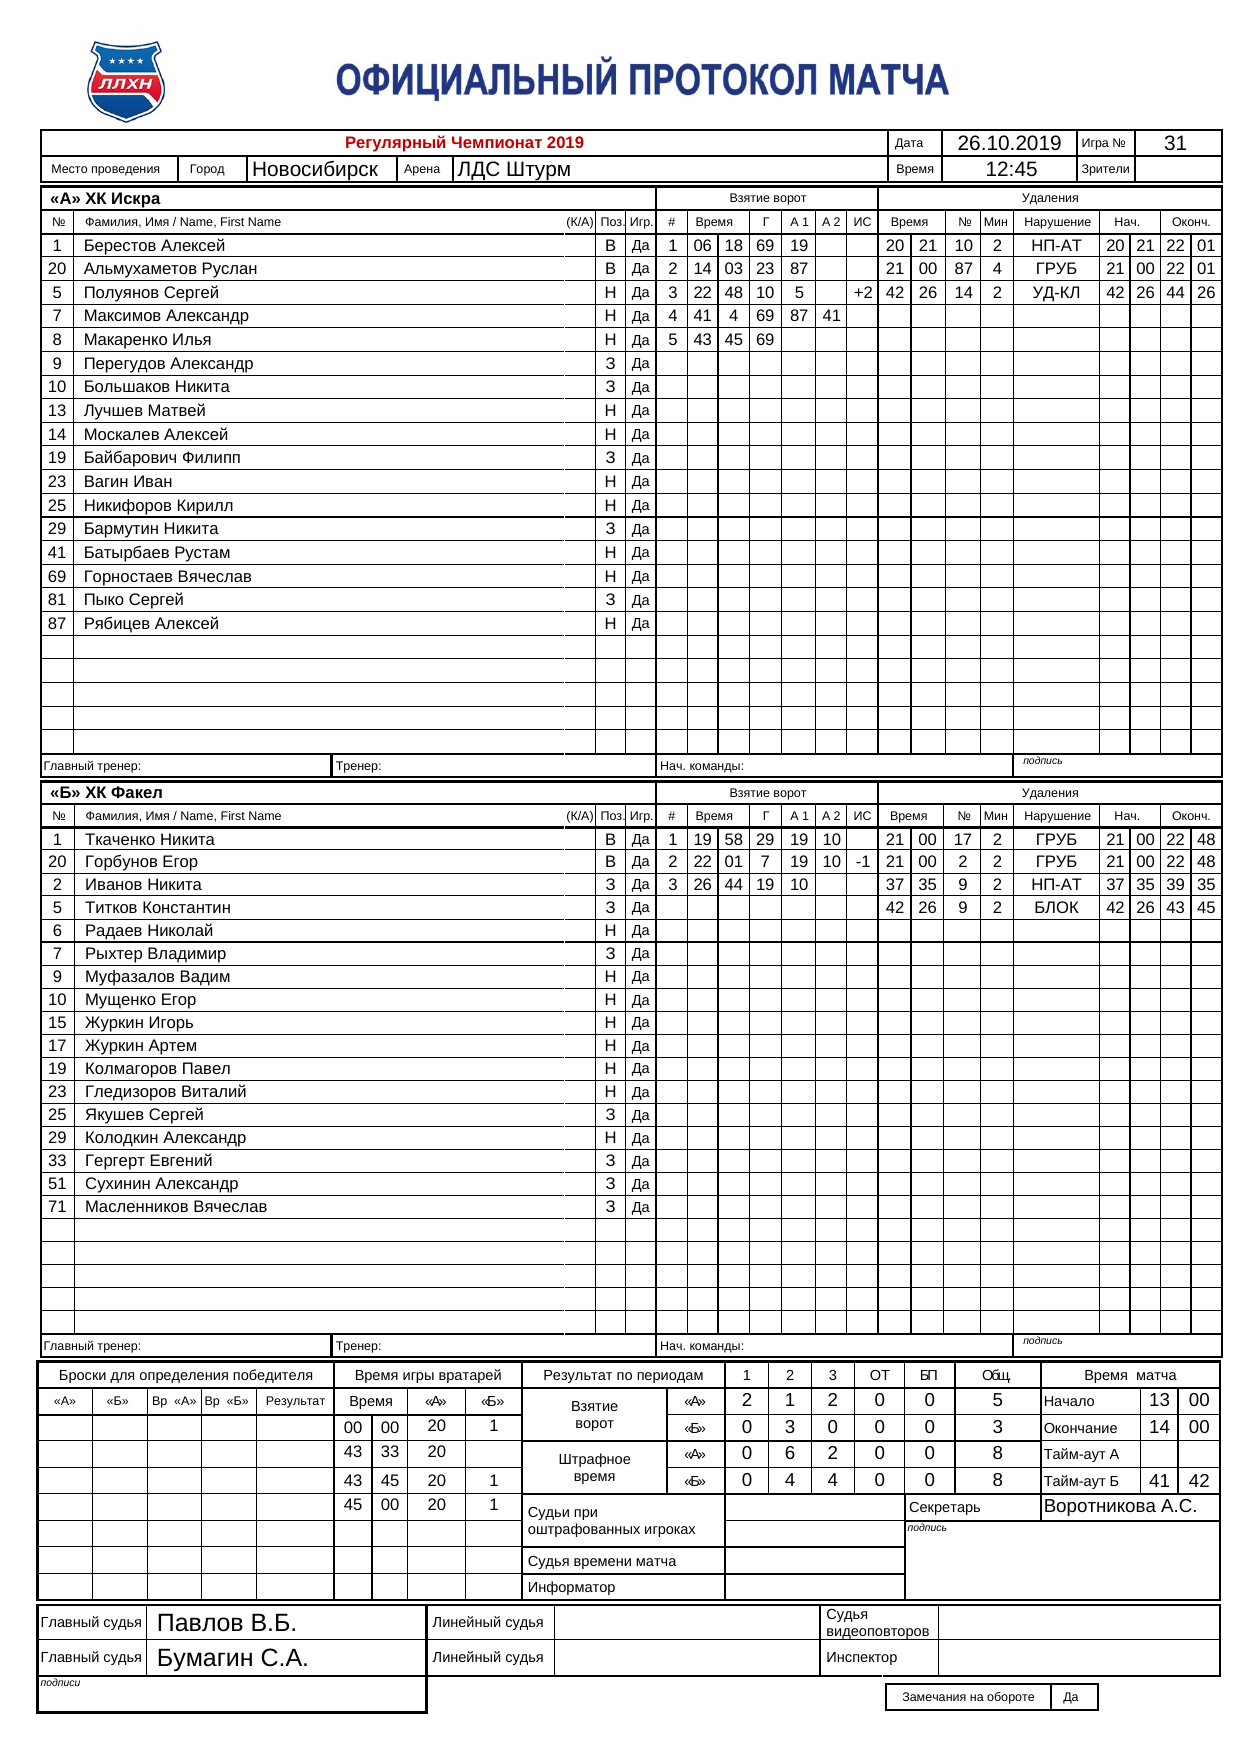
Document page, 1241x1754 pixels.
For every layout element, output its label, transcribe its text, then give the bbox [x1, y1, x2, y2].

table_cell [1131, 1104, 1160, 1126]
table_cell [1161, 683, 1190, 706]
table_cell «А» [408, 1389, 465, 1413]
table_cell Москалев Алексей [74, 423, 564, 445]
table_cell подпись [1014, 755, 1221, 776]
table_cell Оконч. [1161, 805, 1221, 826]
table_cell [939, 1606, 1219, 1639]
table_cell [688, 943, 717, 964]
table_cell [688, 423, 717, 445]
table_cell Да [626, 399, 655, 422]
table_cell [981, 588, 1013, 611]
table_cell Н [596, 920, 625, 941]
table_cell [596, 730, 625, 753]
table_cell 19 [750, 874, 781, 895]
table_header Да [1052, 1685, 1097, 1709]
table_cell Поз. [596, 211, 625, 233]
table_cell [565, 235, 595, 256]
table_cell [1131, 989, 1160, 1011]
table_cell № [946, 211, 980, 233]
table_cell [1192, 1196, 1221, 1218]
table_cell 1 [657, 829, 687, 849]
table_cell [946, 707, 980, 729]
table_cell [944, 1127, 980, 1149]
table_cell Павлов В.Б. [147, 1606, 425, 1639]
table_cell 0 [905, 1442, 954, 1467]
table_cell [782, 707, 815, 729]
table_cell [912, 1058, 943, 1079]
table_cell [879, 659, 910, 682]
table_cell [944, 1196, 980, 1218]
table_cell Иванов Никита [75, 874, 564, 895]
table_cell [1192, 636, 1221, 658]
table_cell [596, 1311, 625, 1333]
table_cell 29 [42, 518, 73, 540]
table_cell [1131, 1196, 1160, 1218]
table_cell [1131, 683, 1160, 706]
table_cell [257, 1574, 333, 1599]
table_cell 7 [750, 850, 781, 872]
table_cell [782, 1012, 815, 1033]
table_cell Тренер: [333, 755, 655, 776]
table_cell [879, 541, 910, 564]
table_cell [782, 470, 815, 493]
table_cell [93, 1547, 147, 1573]
table_cell 43 [688, 328, 717, 351]
table_cell 20 [42, 850, 74, 872]
table_cell [816, 1127, 846, 1149]
table_cell 0 [726, 1415, 768, 1440]
table_cell [847, 1035, 877, 1057]
table_cell [657, 1196, 687, 1218]
table_cell Главный тренер: [42, 755, 330, 776]
table_cell 2 [944, 850, 980, 872]
table_cell Да [626, 896, 655, 918]
table_cell [782, 1196, 815, 1218]
table_cell [257, 1547, 333, 1573]
table_cell [879, 1265, 910, 1287]
table_cell [657, 399, 687, 422]
table_cell [946, 730, 980, 753]
table_cell [879, 1219, 910, 1241]
table_cell [428, 1677, 882, 1711]
table_cell [74, 707, 564, 729]
table_cell [42, 1265, 74, 1287]
table_cell [596, 636, 625, 658]
table_cell 00 [1131, 257, 1160, 280]
table_cell Да [626, 1081, 655, 1103]
table_cell [912, 399, 945, 422]
table_cell 22 [1161, 829, 1190, 849]
table_header 31 [1136, 131, 1221, 155]
table_cell [657, 989, 687, 1011]
table_cell [74, 659, 564, 682]
table_cell [1014, 446, 1099, 469]
table_cell 19 [688, 829, 717, 849]
table_cell [42, 1219, 74, 1241]
table_cell [912, 636, 945, 658]
table_cell [944, 943, 980, 964]
table_cell [879, 1058, 910, 1079]
table_cell [1100, 659, 1129, 682]
table_cell [1192, 1150, 1221, 1172]
table_cell Да [626, 518, 655, 540]
table_cell 23 [42, 1081, 74, 1103]
table_header Замечания на обороте [887, 1685, 1050, 1709]
table_cell [657, 896, 687, 918]
table_cell 6 [769, 1442, 811, 1467]
table_cell 20 [408, 1441, 465, 1467]
table_cell 10 [946, 235, 980, 256]
table_header Взятие ворот [657, 783, 877, 803]
table_cell [93, 1416, 147, 1440]
table_header БП [905, 1363, 954, 1387]
table_cell [1192, 376, 1221, 398]
table_cell З [596, 1104, 625, 1126]
table_cell Муфазалов Вадим [75, 966, 564, 987]
table_cell [782, 518, 815, 540]
table_cell Максимов Александр [74, 305, 564, 327]
table_cell [202, 1521, 256, 1546]
table_cell [565, 683, 595, 706]
table_cell [879, 1012, 910, 1033]
table_cell [981, 1150, 1013, 1172]
table_cell «Б » [466, 1389, 521, 1413]
table_header Время игры вратарей [335, 1363, 521, 1387]
table_cell [719, 446, 749, 469]
table_cell [688, 966, 717, 987]
table_cell [1131, 966, 1160, 987]
table_cell [782, 1311, 815, 1333]
table_cell [335, 1521, 371, 1546]
table_cell [93, 1494, 147, 1520]
table_cell 9 [42, 966, 74, 987]
table_cell [750, 565, 781, 587]
table_cell Мин [981, 211, 1013, 233]
table_cell [1131, 730, 1160, 753]
table_cell [596, 1265, 625, 1287]
table_cell [565, 612, 595, 634]
table_header 3 [812, 1363, 854, 1387]
table_cell [1014, 588, 1099, 611]
table_cell [565, 423, 595, 445]
table_cell [688, 1311, 717, 1333]
table_cell [257, 1441, 333, 1467]
table_cell [782, 1058, 815, 1079]
table_cell [847, 1150, 877, 1172]
table_cell [657, 1265, 687, 1287]
table_cell Да [626, 1035, 655, 1057]
table_cell Да [626, 541, 655, 564]
table_cell Фамилия, Имя / Name, First Name [75, 805, 565, 826]
table_cell [657, 1035, 687, 1057]
table_cell [1136, 157, 1221, 181]
table_cell [847, 683, 877, 706]
table_cell [1014, 612, 1099, 634]
table_cell [912, 1311, 943, 1333]
table_cell [981, 1127, 1013, 1149]
table_cell [42, 1242, 74, 1264]
table_cell 81 [42, 588, 73, 611]
table_cell [719, 989, 749, 1011]
table_header 2 [769, 1363, 811, 1387]
table_cell Инспектор [821, 1640, 938, 1675]
table_cell [1131, 470, 1160, 493]
table_cell [1161, 1150, 1190, 1172]
table_cell [565, 1265, 595, 1287]
table_cell [782, 612, 815, 634]
table_cell [1161, 920, 1190, 941]
table_cell [1161, 707, 1190, 729]
table_cell [782, 328, 815, 351]
table_cell [912, 1173, 943, 1195]
table_cell 1 [466, 1468, 521, 1493]
table_cell [1014, 1196, 1099, 1218]
table_cell Г [750, 211, 781, 233]
table_cell 12:45 [943, 157, 1076, 181]
table_cell 35 [1131, 874, 1160, 895]
table_cell [688, 1242, 717, 1264]
table_cell 1 [769, 1389, 811, 1413]
table_cell [750, 1311, 781, 1333]
table_cell Взятие ворот [523, 1389, 666, 1440]
table_cell [1100, 565, 1129, 587]
table_cell [879, 399, 910, 422]
table_cell 71 [42, 1196, 74, 1218]
table_cell [688, 730, 717, 753]
table_cell [596, 659, 625, 682]
table_cell [816, 446, 846, 469]
table_cell [1014, 376, 1099, 398]
table_cell [912, 989, 943, 1011]
table_cell [688, 612, 717, 634]
table_cell 2 [981, 235, 1013, 256]
table_cell [688, 1058, 717, 1079]
table_cell 42 [879, 896, 910, 918]
table_cell 22 [1161, 235, 1190, 256]
table_cell Да [626, 328, 655, 351]
table_cell [565, 541, 595, 564]
table_cell [657, 494, 687, 516]
table_cell В [596, 235, 625, 256]
table_cell [657, 1081, 687, 1103]
table_cell [688, 541, 717, 564]
table_cell [688, 1288, 717, 1310]
table_cell Н [596, 1035, 625, 1057]
table_cell ИС [847, 805, 877, 826]
table_cell [1014, 943, 1099, 964]
table_cell [1100, 1288, 1129, 1310]
table_cell [719, 683, 749, 706]
table_cell [847, 588, 877, 611]
table_cell 0 [855, 1415, 904, 1440]
table_cell Нач. команды: [657, 755, 1012, 776]
table_cell [847, 1012, 877, 1033]
table_cell [816, 235, 846, 256]
table_cell 26 [912, 896, 943, 918]
table_cell [1192, 588, 1221, 611]
table_cell Да [626, 281, 655, 303]
table_cell [1161, 989, 1190, 1011]
table_cell [202, 1494, 256, 1520]
table_cell [1014, 659, 1099, 682]
table_cell Альмухаметов Руслан [74, 257, 564, 280]
table_cell [688, 636, 717, 658]
table_cell [816, 730, 846, 753]
table_cell З [596, 943, 625, 964]
table_cell [912, 376, 945, 398]
table_cell Н [596, 399, 625, 422]
table_cell [657, 636, 687, 658]
table_cell [944, 920, 980, 941]
table_cell Н [596, 328, 625, 351]
table_cell [148, 1574, 201, 1599]
table_cell [912, 352, 945, 374]
table_cell 42 [1100, 281, 1129, 303]
table_cell [847, 328, 877, 351]
table_cell [847, 1104, 877, 1126]
table_cell 22 [688, 281, 717, 303]
table_cell [719, 1104, 749, 1126]
table_cell [912, 920, 943, 941]
table_cell Да [626, 305, 655, 327]
table_cell 2 [726, 1389, 768, 1413]
table_cell [750, 636, 781, 658]
table_cell 7 [42, 943, 74, 964]
table_cell [1192, 966, 1221, 987]
table_cell 26 [688, 874, 717, 895]
table_cell [1131, 328, 1160, 351]
table_cell 44 [1161, 281, 1190, 303]
table_cell [782, 943, 815, 964]
table_cell [816, 1219, 846, 1241]
table_cell 5 [956, 1389, 1040, 1413]
table_cell Да [626, 829, 655, 849]
table_cell 0 [905, 1389, 954, 1413]
table_cell [202, 1574, 256, 1599]
table_cell [847, 494, 877, 516]
table_cell [750, 1127, 781, 1149]
table_cell [750, 399, 781, 422]
table_cell [1192, 494, 1221, 516]
table_cell Да [626, 989, 655, 1011]
table_cell [782, 423, 815, 445]
table_cell [93, 1574, 147, 1599]
table_cell Масленников Вячеслав [75, 1196, 564, 1218]
table_cell Да [626, 235, 655, 256]
table_cell Да [626, 470, 655, 493]
table_cell Н [596, 612, 625, 634]
table_cell [565, 1196, 595, 1218]
table_cell [373, 1547, 407, 1573]
table_cell «Б» [668, 1415, 724, 1440]
table_cell [1131, 1219, 1160, 1241]
table_cell [565, 470, 595, 493]
table_cell [657, 1012, 687, 1033]
table_cell Гледизоров Виталий [75, 1081, 564, 1103]
table_cell 00 [912, 257, 945, 280]
table_cell [565, 966, 595, 987]
table_cell [782, 352, 815, 374]
table_cell Да [626, 565, 655, 587]
table_cell [1161, 659, 1190, 682]
table_cell [816, 1265, 846, 1287]
table_cell [1014, 1265, 1099, 1287]
table_cell [847, 470, 877, 493]
table_cell [981, 730, 1013, 753]
table_cell [565, 874, 595, 895]
table_cell [39, 1547, 92, 1573]
table_cell [912, 707, 945, 729]
table_cell 21 [912, 235, 945, 256]
table_header Взятие ворот [657, 188, 877, 209]
table_cell Да [626, 850, 655, 872]
table_cell Да [626, 446, 655, 469]
table_header 26.10.2019 [943, 131, 1076, 155]
table_cell [626, 1288, 655, 1310]
table_cell # [657, 211, 687, 233]
table_cell [657, 1127, 687, 1149]
table_cell 00 [335, 1416, 371, 1440]
table_cell [1100, 1127, 1129, 1149]
table_cell Н [596, 966, 625, 987]
table_cell Вр «А» [148, 1389, 201, 1413]
table_header Дата [889, 131, 941, 155]
table_cell [39, 1441, 92, 1467]
table_cell [782, 659, 815, 682]
table_cell [1100, 920, 1129, 941]
table_cell 69 [42, 565, 73, 587]
table_cell [719, 376, 749, 398]
table_cell [1014, 1104, 1099, 1126]
table_cell [1161, 730, 1190, 753]
table_cell [202, 1441, 256, 1467]
table_cell [750, 352, 781, 374]
table_cell [879, 518, 910, 540]
table_cell [1192, 707, 1221, 729]
table_cell 19 [782, 235, 815, 256]
table_cell Байбарович Филипп [74, 446, 564, 469]
table_cell [1014, 423, 1099, 445]
table_cell [719, 1035, 749, 1057]
table_cell [946, 659, 980, 682]
table_cell 23 [750, 257, 781, 280]
table_cell [912, 612, 945, 634]
table_cell [626, 730, 655, 753]
table_cell Большаков Никита [74, 376, 564, 398]
table_cell [1014, 1173, 1099, 1195]
table_cell [944, 966, 980, 987]
table_cell [726, 1548, 904, 1573]
table_cell [688, 989, 717, 1011]
table_cell [1014, 494, 1099, 516]
table_cell Горбунов Егор [75, 850, 564, 872]
table_cell Штрафное время [523, 1442, 666, 1493]
table_cell [816, 1150, 846, 1172]
table_cell [688, 470, 717, 493]
table_cell Нач. [1100, 805, 1160, 826]
table_cell [782, 541, 815, 564]
table_cell 14 [1141, 1415, 1177, 1440]
table_cell [981, 446, 1013, 469]
table_cell [565, 943, 595, 964]
table_cell [373, 1521, 407, 1546]
table_cell [782, 989, 815, 1011]
table_cell З [596, 376, 625, 398]
table_cell 37 [879, 874, 910, 895]
table_cell [981, 966, 1013, 987]
table_cell 3 [769, 1415, 811, 1440]
table_cell [782, 1104, 815, 1126]
table_cell [816, 1035, 846, 1057]
table_cell 5 [42, 281, 73, 303]
table_cell [1161, 328, 1190, 351]
table_cell Главный судья [39, 1640, 146, 1675]
table_cell [626, 1219, 655, 1241]
table_cell [657, 565, 687, 587]
table_cell [1161, 1012, 1190, 1033]
table_cell [1131, 305, 1160, 327]
table_cell [816, 1104, 846, 1126]
table_cell [1161, 446, 1190, 469]
table_cell [1131, 1242, 1160, 1264]
table_cell [565, 1150, 595, 1172]
table_cell [596, 707, 625, 729]
table_cell 10 [816, 829, 846, 849]
table_cell [1192, 328, 1221, 351]
table_cell [912, 1081, 943, 1103]
table_cell [657, 376, 687, 398]
table_cell 4 [657, 305, 687, 327]
table_cell 4 [981, 257, 1013, 280]
table_cell Н [596, 1058, 625, 1079]
table_cell 69 [750, 235, 781, 256]
table_cell [657, 1219, 687, 1241]
table_cell [879, 1104, 910, 1126]
table_cell № [42, 211, 73, 233]
table_cell [148, 1468, 201, 1493]
table_cell [657, 1173, 687, 1195]
table_cell подпись [906, 1522, 1219, 1599]
table_cell ГРУБ [1014, 850, 1099, 872]
table_cell 43 [1161, 896, 1190, 918]
table_cell Да [626, 1012, 655, 1033]
table_cell [626, 636, 655, 658]
table_cell [1192, 565, 1221, 587]
table_cell 10 [42, 989, 74, 1011]
table_cell [1014, 989, 1099, 1011]
table_cell [912, 1196, 943, 1218]
table_cell 2 [981, 850, 1013, 872]
table_cell [1192, 1288, 1221, 1310]
table_cell Арена [398, 157, 452, 181]
table_cell [1192, 659, 1221, 682]
table_cell [1161, 1196, 1190, 1218]
table_cell [1100, 1265, 1129, 1287]
table_cell [75, 1219, 564, 1241]
table_cell [555, 1606, 819, 1639]
table_cell [750, 494, 781, 516]
table_cell [1161, 352, 1190, 374]
table_cell Н [596, 1127, 625, 1149]
table_cell НП-АТ [1014, 874, 1099, 895]
table_cell Нарушение [1014, 805, 1099, 826]
table_cell Тайм-аут Б [1042, 1468, 1140, 1493]
table_cell [1192, 1173, 1221, 1195]
table_cell [847, 1196, 877, 1218]
table_cell А 2 [816, 211, 846, 233]
table_cell 2 [812, 1389, 854, 1413]
table_cell [944, 1150, 980, 1172]
table_cell ГРУБ [1014, 829, 1099, 849]
table_cell 20 [1100, 235, 1129, 256]
table_cell [1192, 1219, 1221, 1241]
table_cell [39, 1468, 92, 1493]
table_cell Да [626, 494, 655, 516]
table_cell [555, 1640, 819, 1675]
table_header «А» ХК Искра [42, 188, 655, 209]
table_cell [657, 943, 687, 964]
table_cell [816, 1242, 846, 1264]
table_cell [750, 588, 781, 611]
table_cell Да [626, 1104, 655, 1126]
table_cell [782, 1035, 815, 1057]
table_cell 00 [1179, 1415, 1219, 1440]
table_cell 22 [1161, 850, 1190, 872]
table_cell [750, 612, 781, 634]
table_cell [565, 328, 595, 351]
table_cell [944, 1081, 980, 1103]
table_cell [688, 494, 717, 516]
table_cell [1100, 1104, 1129, 1126]
table_cell Воротникова А.С. [1042, 1495, 1219, 1520]
table_cell [946, 423, 980, 445]
table_cell [981, 565, 1013, 587]
table_cell [1161, 565, 1190, 587]
table_cell Поз. [596, 805, 625, 826]
table_cell [657, 423, 687, 445]
table_cell [1131, 636, 1160, 658]
table_cell Линейный судья [428, 1640, 554, 1675]
table_cell 69 [750, 305, 781, 327]
table_cell [626, 1311, 655, 1333]
table_cell [847, 1058, 877, 1079]
table_cell [750, 1288, 781, 1310]
table_cell [565, 376, 595, 398]
table_cell [657, 1104, 687, 1126]
table_cell [408, 1574, 465, 1599]
table_cell 13 [42, 399, 73, 422]
table_cell [879, 588, 910, 611]
table_cell А 1 [782, 805, 815, 826]
table_cell 42 [879, 281, 910, 303]
table_cell [946, 683, 980, 706]
table_cell [782, 494, 815, 516]
table_cell [1014, 518, 1099, 540]
table_cell [981, 659, 1013, 682]
table_cell [1192, 352, 1221, 374]
table_cell 0 [905, 1468, 954, 1493]
table_cell 01 [1192, 235, 1221, 256]
table_cell [912, 1150, 943, 1172]
table_cell [847, 1311, 877, 1333]
table_cell [688, 707, 717, 729]
table_cell [946, 518, 980, 540]
table_cell [1131, 1058, 1160, 1079]
table_cell [816, 352, 846, 374]
table_cell Нач. команды: [657, 1335, 1012, 1356]
table_cell Да [626, 376, 655, 398]
table_cell [981, 989, 1013, 1011]
table_cell [879, 989, 910, 1011]
table_cell «Б» [93, 1389, 147, 1413]
table_cell 1 [42, 829, 74, 849]
table_cell [565, 659, 595, 682]
table_cell 0 [855, 1389, 904, 1413]
table_cell [944, 989, 980, 1011]
table_cell [1141, 1441, 1177, 1467]
table_cell [816, 1196, 846, 1218]
table_cell [847, 943, 877, 964]
table_cell [750, 470, 781, 493]
table_header «Б» ХК Факел [42, 783, 655, 803]
table_cell [1014, 636, 1099, 658]
table_cell [847, 966, 877, 987]
table_cell [750, 896, 781, 918]
table_cell [847, 989, 877, 1011]
table_cell [39, 1521, 92, 1546]
table_cell З [596, 1196, 625, 1218]
table_cell 2 [657, 257, 687, 280]
table_cell [1192, 423, 1221, 445]
table_cell 20 [42, 257, 73, 280]
table_cell 37 [1100, 874, 1129, 895]
table_cell 33 [42, 1150, 74, 1172]
table_cell [981, 518, 1013, 540]
table_cell [688, 920, 717, 941]
table_cell 14 [42, 423, 73, 445]
table_cell [1161, 1242, 1190, 1264]
table_cell подпись [1014, 1335, 1221, 1356]
table_cell 20 [408, 1494, 465, 1520]
table_cell З [596, 518, 625, 540]
table_cell «А» [39, 1389, 92, 1413]
table_cell [626, 683, 655, 706]
table_cell [944, 1219, 980, 1241]
table_cell 51 [42, 1173, 74, 1195]
table_cell [879, 328, 910, 351]
table_cell [1161, 399, 1190, 422]
table_cell [981, 1012, 1013, 1033]
table_cell [565, 1173, 595, 1195]
table_cell [719, 1150, 749, 1172]
table_cell 2 [657, 850, 687, 872]
table_cell 8 [956, 1442, 1040, 1467]
table_cell [1161, 1311, 1190, 1333]
table_cell 33 [373, 1441, 407, 1467]
table_cell [1131, 1288, 1160, 1310]
table_cell [981, 943, 1013, 964]
table_cell [408, 1521, 465, 1546]
table_cell [816, 565, 846, 587]
table_cell Да [626, 588, 655, 611]
table_cell [1100, 636, 1129, 658]
table_cell 6 [42, 920, 74, 941]
table_cell [944, 1265, 980, 1287]
table_cell [1100, 683, 1129, 706]
table_cell [912, 966, 943, 987]
table_cell [1014, 1012, 1099, 1033]
table_cell [1100, 518, 1129, 540]
table_cell [816, 588, 846, 611]
table_cell [1161, 494, 1190, 516]
table_header ОТ [855, 1363, 904, 1387]
table_cell [688, 896, 717, 918]
table_cell [719, 659, 749, 682]
table_cell [782, 1127, 815, 1149]
table_cell [816, 281, 846, 303]
table_cell Никифоров Кирилл [74, 494, 564, 516]
table_cell [879, 943, 910, 964]
table_cell 14 [688, 257, 717, 280]
table_cell Результат [257, 1389, 333, 1413]
table_cell [565, 707, 595, 729]
table_cell [981, 1196, 1013, 1218]
table_cell [657, 707, 687, 729]
table_cell 35 [1192, 874, 1221, 895]
table_cell Судьи при оштрафованных игроках [523, 1495, 724, 1546]
table_cell Рыхтер Владимир [75, 943, 564, 964]
table_cell Н [596, 470, 625, 493]
table_cell [946, 612, 980, 634]
table_cell [565, 1035, 595, 1057]
table_cell 19 [42, 1058, 74, 1079]
table_cell [879, 1242, 910, 1264]
table_cell [39, 1416, 92, 1440]
table_cell 42 [1179, 1468, 1219, 1493]
table_cell [750, 376, 781, 398]
table_cell [565, 1012, 595, 1033]
table_cell [1100, 541, 1129, 564]
table_cell 00 [373, 1416, 407, 1440]
table_cell 4 [719, 305, 749, 327]
table_cell Лучшев Матвей [74, 399, 564, 422]
table_cell [1161, 1127, 1190, 1149]
table_cell [750, 966, 781, 987]
table_cell [1100, 707, 1129, 729]
table_cell 4 [769, 1468, 811, 1493]
table_cell [750, 943, 781, 964]
table_cell [912, 541, 945, 564]
table_cell [565, 1311, 595, 1333]
table_cell [565, 305, 595, 327]
table_cell 1 [466, 1416, 521, 1440]
table_cell [335, 1547, 371, 1573]
table_cell [1014, 1288, 1099, 1310]
table_cell [847, 874, 877, 895]
table_cell [688, 1265, 717, 1287]
table_cell [750, 1196, 781, 1218]
table_cell Да [626, 257, 655, 280]
table_cell 01 [719, 850, 749, 872]
table_cell [1161, 966, 1190, 987]
table_cell [42, 730, 73, 753]
table_cell [1014, 707, 1099, 729]
table_cell [93, 1441, 147, 1467]
table_cell [688, 1104, 717, 1126]
table_cell [981, 636, 1013, 658]
table_cell [719, 541, 749, 564]
table_cell Игр. [626, 805, 655, 826]
table_cell [688, 399, 717, 422]
table_cell 29 [42, 1127, 74, 1149]
table_cell [688, 1196, 717, 1218]
table_cell [1161, 470, 1190, 493]
table_cell [1014, 1058, 1099, 1079]
table_header Удаления [879, 783, 1221, 803]
table_cell [657, 470, 687, 493]
table_cell [847, 376, 877, 398]
table_cell [657, 1150, 687, 1172]
table_cell «Б» [668, 1468, 724, 1493]
table_cell 10 [750, 281, 781, 303]
table_cell [981, 1081, 1013, 1103]
table_cell Журкин Игорь [75, 1012, 564, 1033]
table_cell 26 [1192, 281, 1221, 303]
table_cell [944, 1173, 980, 1195]
table_cell [657, 1058, 687, 1079]
table_cell 69 [750, 328, 781, 351]
table_cell [1161, 636, 1190, 658]
table_cell [912, 423, 945, 445]
table_cell [93, 1468, 147, 1493]
table_cell [1100, 1196, 1129, 1218]
table_cell [847, 257, 877, 280]
table_cell [657, 966, 687, 987]
table_cell [981, 1242, 1013, 1264]
table_cell [1100, 446, 1129, 469]
table_cell Да [626, 1150, 655, 1172]
table_cell 18 [719, 235, 749, 256]
table_cell [944, 1035, 980, 1057]
table_cell [719, 1219, 749, 1241]
table_cell [879, 1288, 910, 1310]
table_cell [879, 446, 910, 469]
table_cell [688, 376, 717, 398]
table_cell [719, 1012, 749, 1033]
table_cell [42, 659, 73, 682]
table_cell [565, 446, 595, 469]
table_cell [1100, 1058, 1129, 1079]
table_cell [74, 683, 564, 706]
table_cell [782, 920, 815, 941]
table_cell [816, 423, 846, 445]
table_cell [1161, 376, 1190, 398]
table_cell 21 [1100, 257, 1129, 280]
table_cell [1014, 1219, 1099, 1241]
table_cell [1161, 1219, 1190, 1241]
table_cell В [596, 829, 625, 849]
table_cell З [596, 352, 625, 374]
table_header Удаления [879, 188, 1221, 209]
table_cell [719, 423, 749, 445]
table_cell [1161, 588, 1190, 611]
table_cell [912, 328, 945, 351]
table_cell [816, 989, 846, 1011]
table_cell 00 [1179, 1389, 1219, 1413]
table_cell [912, 730, 945, 753]
table_cell Место проведения [42, 157, 177, 181]
table_cell 29 [750, 829, 781, 849]
table_cell [847, 565, 877, 587]
table_cell [74, 636, 564, 658]
table_cell [1014, 328, 1099, 351]
table_cell 22 [1161, 257, 1190, 280]
table_cell [1014, 541, 1099, 564]
table_cell 21 [879, 850, 910, 872]
table_cell [565, 1058, 595, 1079]
table_cell Да [626, 1127, 655, 1149]
table_cell [657, 352, 687, 374]
table_cell [1131, 1127, 1160, 1149]
table_cell [816, 683, 846, 706]
table_cell [719, 1196, 749, 1218]
table_cell 26 [912, 281, 945, 303]
table_cell [1161, 1058, 1190, 1079]
table_cell Нач. [1100, 211, 1160, 233]
table_cell [1014, 1035, 1099, 1057]
table_cell 87 [782, 257, 815, 280]
table_cell [847, 541, 877, 564]
table_cell 43 [335, 1441, 371, 1467]
table_cell [657, 659, 687, 682]
table_cell [1014, 966, 1099, 987]
table_cell 9 [944, 874, 980, 895]
table_cell 2 [981, 281, 1013, 303]
table_cell [626, 1265, 655, 1287]
table_cell [565, 281, 595, 303]
table_cell [816, 1288, 846, 1310]
table_cell 42 [1100, 896, 1129, 918]
table_cell [879, 1035, 910, 1057]
table_cell [847, 1242, 877, 1264]
table_cell [1161, 1288, 1190, 1310]
table_cell Бумагин С.А. [147, 1640, 425, 1675]
table_cell ИС [847, 211, 877, 233]
table_cell [1014, 1127, 1099, 1149]
table_cell Да [626, 1173, 655, 1195]
table_cell [816, 707, 846, 729]
table_cell 87 [946, 257, 980, 280]
table_cell [565, 829, 595, 849]
table_cell [688, 1035, 717, 1057]
table_cell [565, 399, 595, 422]
table_cell [946, 636, 980, 658]
table_cell [408, 1547, 465, 1573]
table_header Броски для определения победителя [39, 1363, 333, 1387]
table_cell [1131, 588, 1160, 611]
table_cell [657, 518, 687, 540]
table_cell [847, 1127, 877, 1149]
table_cell [726, 1495, 904, 1520]
table_cell [1100, 328, 1129, 351]
table_cell [1100, 943, 1129, 964]
table_cell [719, 1288, 749, 1310]
table_cell [1131, 423, 1160, 445]
table_cell [719, 399, 749, 422]
table_cell [1014, 305, 1099, 327]
table_cell [1192, 518, 1221, 540]
table_cell [1131, 376, 1160, 398]
table_cell [981, 399, 1013, 422]
table_cell [202, 1468, 256, 1493]
table_cell [1192, 1012, 1221, 1033]
table_cell 10 [42, 376, 73, 398]
table_cell [816, 966, 846, 987]
table_cell [719, 588, 749, 611]
table_cell З [596, 1150, 625, 1172]
table_cell [1131, 352, 1160, 374]
table_cell [816, 1311, 846, 1333]
table_cell [782, 1242, 815, 1264]
table_cell [1131, 1173, 1160, 1195]
table_cell [946, 494, 980, 516]
table_cell [782, 1150, 815, 1172]
table_cell Время [688, 805, 749, 826]
table_cell Н [596, 565, 625, 587]
table_cell Н [596, 541, 625, 564]
table_cell [847, 305, 877, 327]
table_cell [719, 470, 749, 493]
table_cell 48 [1192, 850, 1221, 872]
table_cell [879, 1150, 910, 1172]
table_cell Город [179, 157, 246, 181]
table_cell [816, 920, 846, 941]
table_header Общ. [956, 1363, 1040, 1387]
table_cell Секретарь [906, 1495, 1040, 1520]
table_cell [719, 1242, 749, 1264]
table_cell [1100, 1081, 1129, 1103]
table_cell [847, 829, 877, 849]
table_cell 0 [905, 1415, 954, 1440]
table_cell 0 [726, 1468, 768, 1493]
table_cell [1161, 612, 1190, 634]
table_cell [1100, 1150, 1129, 1172]
table_cell 0 [726, 1442, 768, 1467]
table_cell [1014, 565, 1099, 587]
table_cell [816, 896, 846, 918]
table_cell «А» [668, 1442, 724, 1467]
table_cell [719, 1081, 749, 1103]
table_cell [944, 1242, 980, 1264]
table_cell Якушев Сергей [75, 1104, 564, 1126]
table_cell [657, 1288, 687, 1310]
table_cell [847, 730, 877, 753]
table_cell [944, 1104, 980, 1126]
table_cell [1131, 943, 1160, 964]
table_cell [1192, 1242, 1221, 1264]
table_cell [981, 376, 1013, 398]
table_cell 10 [816, 850, 846, 872]
table_cell [719, 896, 749, 918]
table_cell [719, 1173, 749, 1195]
table_cell З [596, 588, 625, 611]
table_cell [1100, 376, 1129, 398]
table_cell [816, 874, 846, 895]
table_cell [750, 1242, 781, 1264]
table_cell [1014, 1081, 1099, 1103]
table_cell Время [889, 157, 941, 181]
table_cell [847, 896, 877, 918]
table_cell [750, 730, 781, 753]
table_cell [39, 1494, 92, 1520]
table_cell 2 [981, 896, 1013, 918]
table_cell [1014, 352, 1099, 374]
table_cell 5 [782, 281, 815, 303]
table_cell [750, 1173, 781, 1195]
table_cell [981, 1173, 1013, 1195]
table_cell [1161, 1081, 1190, 1103]
table_cell [1100, 352, 1129, 374]
table_cell [719, 1311, 749, 1333]
table_cell [1131, 541, 1160, 564]
table_cell [688, 565, 717, 587]
table_cell [750, 1150, 781, 1172]
table_cell № [42, 805, 74, 826]
table_cell Г [750, 805, 781, 826]
table_cell [1100, 588, 1129, 611]
table_cell [879, 730, 910, 753]
table_cell [1100, 494, 1129, 516]
table_cell [657, 1311, 687, 1333]
table_cell 3 [657, 281, 687, 303]
table_cell [688, 1127, 717, 1149]
table_cell Н [596, 989, 625, 1011]
table_cell 3 [657, 874, 687, 895]
table_cell [148, 1441, 201, 1467]
table_cell [750, 541, 781, 564]
table_cell 41 [816, 305, 846, 327]
table_cell Берестов Алексей [74, 235, 564, 256]
table_cell [1131, 518, 1160, 540]
table_cell Да [626, 1058, 655, 1079]
table_cell [565, 896, 595, 918]
table_cell Перегудов Александр [74, 352, 564, 374]
table_cell [816, 636, 846, 658]
table_cell [1192, 730, 1221, 753]
table_cell [657, 612, 687, 634]
table_cell [1100, 989, 1129, 1011]
table_cell [719, 730, 749, 753]
table_cell +2 [847, 281, 877, 303]
table_cell [1192, 446, 1221, 469]
table_cell Игр. [626, 211, 655, 233]
table_cell Да [626, 352, 655, 374]
table_cell Да [626, 423, 655, 445]
table_cell Главный тренер: [42, 1335, 330, 1356]
table_cell З [596, 874, 625, 895]
table_cell [1014, 730, 1099, 753]
table_cell 0 [855, 1468, 904, 1493]
table_cell 1 [42, 235, 73, 256]
table_cell [726, 1521, 904, 1546]
table_cell Фамилия, Имя / Name, First Name [74, 211, 565, 233]
table_cell Макаренко Илья [74, 328, 564, 351]
table_cell [1131, 446, 1160, 469]
table_cell [782, 896, 815, 918]
table_cell [565, 920, 595, 941]
table_cell [75, 1311, 564, 1333]
table_cell [1192, 1265, 1221, 1287]
table_cell [1100, 1242, 1129, 1264]
table_cell [1161, 1035, 1190, 1057]
table_cell [688, 352, 717, 374]
table_cell [816, 1058, 846, 1079]
table_cell [688, 683, 717, 706]
table_cell [879, 565, 910, 587]
table_cell [1161, 1173, 1190, 1195]
table_cell [879, 423, 910, 445]
table_header Игра № [1078, 131, 1134, 155]
table_cell [466, 1574, 521, 1599]
table_cell В [596, 257, 625, 280]
table_cell Время [879, 211, 945, 233]
table_cell 2 [812, 1442, 854, 1467]
table_cell В [596, 850, 625, 872]
table_cell Окончание [1042, 1415, 1140, 1440]
table_cell Н [596, 281, 625, 303]
table_cell 5 [657, 328, 687, 351]
table_cell Рябицев Алексей [74, 612, 564, 634]
table_cell [257, 1521, 333, 1546]
table_cell [688, 1150, 717, 1172]
table_cell [565, 989, 595, 1011]
table_cell Пыко Сергей [74, 588, 564, 611]
table_cell [750, 1104, 781, 1126]
table_cell [782, 565, 815, 587]
table_cell [946, 588, 980, 611]
table_cell [816, 1173, 846, 1195]
table_cell [750, 659, 781, 682]
table_cell [1100, 470, 1129, 493]
table_cell Н [596, 305, 625, 327]
table_cell [782, 683, 815, 706]
table_cell [688, 1012, 717, 1033]
table_cell [466, 1521, 521, 1546]
table_cell 21 [1100, 829, 1129, 849]
table_cell Зрители [1078, 157, 1134, 181]
table_cell [946, 376, 980, 398]
table_cell [879, 966, 910, 987]
table_cell [847, 423, 877, 445]
table_cell Горностаев Вячеслав [74, 565, 564, 587]
table_cell (К/А) [565, 805, 595, 826]
table_cell [847, 1265, 877, 1287]
table_cell [1192, 541, 1221, 564]
table_cell [981, 683, 1013, 706]
table_cell [912, 1265, 943, 1287]
table_cell [879, 1173, 910, 1195]
table_cell [335, 1574, 371, 1599]
table_cell [1100, 612, 1129, 634]
table_cell [946, 352, 980, 374]
table_cell [1100, 423, 1129, 445]
table_cell [1192, 943, 1221, 964]
table_cell [1100, 1311, 1129, 1333]
table_cell Да [626, 943, 655, 964]
table_cell [912, 494, 945, 516]
table_cell [981, 1035, 1013, 1057]
table_cell [688, 1081, 717, 1103]
table_cell [981, 1104, 1013, 1126]
picture [5, 28, 1179, 129]
table_cell [257, 1468, 333, 1493]
table_cell [1192, 1058, 1221, 1079]
table_cell [1192, 989, 1221, 1011]
table_cell 0 [812, 1415, 854, 1440]
table_cell [912, 943, 943, 964]
table_cell [879, 636, 910, 658]
table_cell 00 [1131, 829, 1160, 849]
table_cell Начало [1042, 1389, 1140, 1413]
table_cell 19 [782, 829, 815, 849]
table_cell [148, 1416, 201, 1440]
table_cell [565, 1104, 595, 1126]
table_cell [688, 446, 717, 469]
table_cell 20 [879, 235, 910, 256]
table_cell 7 [42, 305, 73, 327]
table_cell [565, 1288, 595, 1310]
table_cell [816, 943, 846, 964]
table_cell [1192, 305, 1221, 327]
table_cell А 1 [782, 211, 815, 233]
table_cell [1131, 399, 1160, 422]
table_cell [782, 376, 815, 398]
table_cell Главный судья [39, 1606, 146, 1639]
table_cell 25 [42, 494, 73, 516]
table_cell [816, 659, 846, 682]
table_cell 45 [719, 328, 749, 351]
table_cell [596, 1242, 625, 1264]
table_cell [1161, 541, 1190, 564]
table_cell [912, 588, 945, 611]
table_cell [657, 1242, 687, 1264]
table_cell [944, 1288, 980, 1310]
table_cell Время [335, 1389, 407, 1413]
table_cell [946, 470, 980, 493]
table_cell 13 [1141, 1389, 1177, 1413]
table_cell [750, 1265, 781, 1287]
table_cell [912, 1035, 943, 1057]
table_cell [816, 541, 846, 564]
table_cell [847, 235, 877, 256]
table_cell 1 [657, 235, 687, 256]
table_cell [1192, 683, 1221, 706]
table_cell [565, 588, 595, 611]
table_cell Линейный судья [428, 1606, 554, 1639]
table_cell [1014, 470, 1099, 493]
table_cell [981, 707, 1013, 729]
table_cell [847, 659, 877, 682]
table_cell [816, 328, 846, 351]
table_cell [816, 612, 846, 634]
table_cell 20 [408, 1468, 465, 1493]
table_cell А 2 [816, 805, 846, 826]
table_cell [847, 1173, 877, 1195]
table_cell [879, 1127, 910, 1149]
table_cell 19 [42, 446, 73, 469]
table_cell [912, 1242, 943, 1264]
table_cell [750, 1035, 781, 1057]
table_cell [750, 683, 781, 706]
table_cell [944, 1311, 980, 1333]
table_cell [1131, 920, 1160, 941]
table_cell Новосибирск [248, 157, 396, 181]
table_cell [1099, 1682, 1220, 1711]
table_cell 22 [688, 850, 717, 872]
table_cell [1100, 399, 1129, 422]
table_cell З [596, 446, 625, 469]
table_cell [981, 494, 1013, 516]
table_cell [565, 518, 595, 540]
table_cell [626, 1242, 655, 1264]
table_cell Колмагоров Павел [75, 1058, 564, 1079]
table_cell Титков Константин [75, 896, 564, 918]
table_cell Мин [981, 805, 1013, 826]
table_cell [1131, 612, 1160, 634]
table_cell [719, 1265, 749, 1287]
table_cell 43 [335, 1468, 371, 1493]
table_cell [42, 636, 73, 658]
table_cell [1014, 1242, 1099, 1264]
table_cell Судья видеоповторов [821, 1606, 938, 1639]
table_cell [912, 470, 945, 493]
table_cell 2 [981, 874, 1013, 895]
table_cell 26 [1131, 896, 1160, 918]
table_cell [202, 1416, 256, 1440]
table_cell [257, 1416, 333, 1440]
table_cell [1100, 1012, 1129, 1033]
table_cell 15 [42, 1012, 74, 1033]
table_cell [1014, 1311, 1099, 1333]
table_cell [626, 707, 655, 729]
table_cell [688, 518, 717, 540]
table_cell [1192, 612, 1221, 634]
table_cell 2 [981, 829, 1013, 849]
table_cell [816, 1012, 846, 1033]
table_cell [1100, 730, 1129, 753]
table_cell [719, 1127, 749, 1149]
table_cell [75, 1265, 564, 1287]
table_header Результат по периодам [523, 1363, 724, 1387]
table_cell [1131, 1012, 1160, 1033]
table_cell [981, 470, 1013, 493]
table_cell 58 [719, 829, 749, 849]
table_cell [719, 565, 749, 587]
table_cell БЛОК [1014, 896, 1099, 918]
table_cell Радаев Николай [75, 920, 564, 941]
table_cell [782, 730, 815, 753]
table_cell [847, 1219, 877, 1241]
table_cell [1192, 1104, 1221, 1126]
table_cell [1161, 1265, 1190, 1287]
table_cell [1100, 1035, 1129, 1057]
table_cell 35 [912, 874, 943, 895]
table_cell [750, 1058, 781, 1079]
table_cell [565, 352, 595, 374]
table_cell [981, 920, 1013, 941]
table_cell [750, 446, 781, 469]
table_cell [981, 1219, 1013, 1241]
table_cell Оконч. [1161, 211, 1221, 233]
table_cell [688, 588, 717, 611]
table_cell [466, 1441, 521, 1467]
table_cell Н [596, 1012, 625, 1033]
table_cell 9 [42, 352, 73, 374]
table_cell З [596, 1173, 625, 1195]
table_cell Бармутин Никита [74, 518, 564, 540]
table_cell 41 [688, 305, 717, 327]
table_cell [1100, 1219, 1129, 1241]
table_cell [879, 470, 910, 493]
table_cell 41 [42, 541, 73, 564]
table_cell 20 [408, 1416, 465, 1440]
table_cell 19 [782, 850, 815, 872]
table_cell [847, 1288, 877, 1310]
table_cell [946, 541, 980, 564]
table_cell [750, 707, 781, 729]
table_cell [1161, 943, 1190, 964]
table_cell [719, 707, 749, 729]
table_cell 00 [912, 850, 943, 872]
table_cell [912, 1288, 943, 1310]
table_cell [782, 399, 815, 422]
table_cell [981, 352, 1013, 374]
table_cell Да [626, 920, 655, 941]
table_cell [981, 612, 1013, 634]
table_cell [782, 446, 815, 469]
table_cell [257, 1494, 333, 1520]
table_cell [879, 707, 910, 729]
table_cell [1100, 966, 1129, 987]
table_cell [912, 1012, 943, 1033]
table_cell [39, 1574, 92, 1599]
table_cell [565, 730, 595, 753]
table_cell [1192, 1081, 1221, 1103]
table_cell [1192, 1035, 1221, 1057]
table_cell Время [688, 211, 749, 233]
table_cell № [944, 805, 980, 826]
table_cell [565, 1242, 595, 1264]
table_cell [1014, 920, 1099, 941]
table_cell [565, 494, 595, 516]
table_cell З [596, 896, 625, 918]
table_cell [719, 518, 749, 540]
table_cell 9 [944, 896, 980, 918]
table_cell 00 [1131, 850, 1160, 872]
table_cell [565, 1219, 595, 1241]
table_cell [750, 1081, 781, 1103]
table_cell [981, 423, 1013, 445]
table_cell (К/А) [565, 211, 595, 233]
table_cell [719, 612, 749, 634]
table_cell [726, 1575, 904, 1599]
table_cell Тайм-аут А [1042, 1441, 1140, 1467]
table_cell [688, 1173, 717, 1195]
table_cell Да [626, 1196, 655, 1218]
table_cell [879, 494, 910, 516]
table_cell Гергерт Евгений [75, 1150, 564, 1172]
table_cell [981, 1288, 1013, 1310]
table_cell 23 [42, 470, 73, 493]
table_header Время матча [1042, 1363, 1219, 1387]
table_cell [879, 920, 910, 941]
table_cell 0 [855, 1442, 904, 1467]
table_cell [847, 920, 877, 941]
table_cell [883, 1677, 1220, 1681]
table_cell [1192, 399, 1221, 422]
table_cell [816, 470, 846, 493]
table_cell 01 [1192, 257, 1221, 280]
table_cell [847, 352, 877, 374]
table_cell [782, 1173, 815, 1195]
table_cell [981, 1058, 1013, 1079]
table_cell Тренер: [333, 1335, 655, 1356]
table_cell [912, 1127, 943, 1149]
table_cell [596, 1219, 625, 1241]
table_cell 48 [719, 281, 749, 303]
table_cell [1131, 1081, 1160, 1103]
table_cell [981, 1311, 1013, 1333]
table_cell [719, 1058, 749, 1079]
table_cell [981, 328, 1013, 351]
table_cell 45 [335, 1494, 371, 1520]
table_cell [719, 920, 749, 941]
table_cell [879, 305, 910, 327]
table_cell 5 [42, 896, 74, 918]
table_cell 10 [782, 874, 815, 895]
table_cell [782, 1219, 815, 1241]
table_cell [912, 683, 945, 706]
table_cell подписи [39, 1677, 425, 1711]
table_cell [1192, 920, 1221, 941]
table_header 1 [726, 1363, 768, 1387]
table_cell [847, 707, 877, 729]
table_cell [657, 446, 687, 469]
table_cell Вр «Б» [202, 1389, 256, 1413]
table_cell [939, 1640, 1219, 1675]
table_cell Ткаченко Никита [75, 829, 564, 849]
table_cell [750, 518, 781, 540]
table_cell Судья времени матча [523, 1548, 724, 1573]
table_cell [1192, 1311, 1221, 1333]
table_cell [1131, 1150, 1160, 1172]
table_cell [782, 1288, 815, 1310]
table_cell [565, 636, 595, 658]
table_cell 1 [466, 1494, 521, 1520]
table_cell [373, 1574, 407, 1599]
table_cell [1014, 683, 1099, 706]
table_cell [750, 989, 781, 1011]
table_cell [1179, 1441, 1219, 1467]
table_cell [946, 399, 980, 422]
table_cell [657, 588, 687, 611]
table_cell [1131, 1265, 1160, 1287]
table_cell [565, 850, 595, 872]
table_cell [847, 1081, 877, 1103]
table_cell [565, 1081, 595, 1103]
table_cell [750, 1219, 781, 1241]
table_cell [816, 399, 846, 422]
table_cell [782, 1265, 815, 1287]
table_cell Полуянов Сергей [74, 281, 564, 303]
table_cell НП-АТ [1014, 235, 1099, 256]
table_cell [688, 659, 717, 682]
table_cell [1131, 494, 1160, 516]
table_cell [879, 1311, 910, 1333]
table_cell 8 [956, 1468, 1040, 1493]
table_cell Да [626, 612, 655, 634]
table_cell [879, 352, 910, 374]
table_cell [981, 541, 1013, 564]
table_cell [466, 1547, 521, 1573]
table_cell УД-КЛ [1014, 281, 1099, 303]
table_cell [946, 328, 980, 351]
table_cell [1131, 659, 1160, 682]
table_cell [1100, 1173, 1129, 1195]
table_cell [1161, 305, 1190, 327]
table_cell 87 [782, 305, 815, 327]
table_cell 39 [1161, 874, 1190, 895]
table_cell [42, 683, 73, 706]
table_cell [816, 518, 846, 540]
table_cell [847, 446, 877, 469]
table_cell [782, 966, 815, 987]
table_cell [1131, 1311, 1160, 1333]
table_cell [750, 920, 781, 941]
table_cell [74, 730, 564, 753]
table_cell [912, 305, 945, 327]
table_cell [75, 1242, 564, 1264]
table_cell 21 [1100, 850, 1129, 872]
table_cell [719, 494, 749, 516]
table_cell [912, 518, 945, 540]
table_cell 48 [1192, 829, 1221, 849]
table_cell 45 [1192, 896, 1221, 918]
table_cell [657, 683, 687, 706]
table_cell [1161, 518, 1190, 540]
table_cell [912, 1104, 943, 1126]
table_cell 87 [42, 612, 73, 634]
table_cell [816, 1081, 846, 1103]
table_cell [879, 612, 910, 634]
table_cell [1192, 1127, 1221, 1149]
table_cell 06 [688, 235, 717, 256]
table_cell [944, 1012, 980, 1033]
table_cell [596, 683, 625, 706]
table_cell Нарушение [1014, 211, 1099, 233]
table_cell [148, 1494, 201, 1520]
table_cell ЛДС Штурм [454, 157, 887, 181]
table_cell [688, 1219, 717, 1241]
table_cell [847, 612, 877, 634]
table_cell [596, 1288, 625, 1310]
table_cell [657, 920, 687, 941]
table_cell 21 [879, 829, 910, 849]
table_cell [750, 1012, 781, 1033]
table_cell [93, 1521, 147, 1546]
table_cell [1131, 565, 1160, 587]
table_cell [847, 636, 877, 658]
table_cell [719, 352, 749, 374]
table_cell [1161, 423, 1190, 445]
table_cell [912, 565, 945, 587]
table_cell [657, 541, 687, 564]
table_cell ГРУБ [1014, 257, 1099, 280]
table_cell [946, 305, 980, 327]
table_cell [1100, 305, 1129, 327]
table_cell [981, 305, 1013, 327]
table_cell -1 [847, 850, 877, 872]
table_cell [879, 1081, 910, 1103]
table_cell [565, 1127, 595, 1149]
table_cell [816, 376, 846, 398]
table_cell [719, 943, 749, 964]
table_cell 17 [944, 829, 980, 849]
table_cell 25 [42, 1104, 74, 1126]
table_cell Вагин Иван [74, 470, 564, 493]
table_cell [912, 1219, 943, 1241]
table_cell [816, 257, 846, 280]
table_cell Мущенко Егор [75, 989, 564, 1011]
table_header Регулярный Чемпионат 2019 [42, 131, 887, 155]
table_cell [1192, 470, 1221, 493]
table_cell [944, 1058, 980, 1079]
table_cell 44 [719, 874, 749, 895]
table_cell [202, 1547, 256, 1573]
table_cell [42, 1311, 74, 1333]
table_cell 26 [1131, 281, 1160, 303]
table_cell [42, 1288, 74, 1310]
table_cell [847, 518, 877, 540]
table_cell 21 [1131, 235, 1160, 256]
table_cell [719, 966, 749, 987]
table_cell [75, 1288, 564, 1310]
table_cell 2 [42, 874, 74, 895]
table_cell [879, 683, 910, 706]
table_cell 8 [42, 328, 73, 351]
table_cell [1014, 1150, 1099, 1172]
table_cell [148, 1547, 201, 1573]
table_cell [565, 565, 595, 587]
table_cell [912, 659, 945, 682]
table_cell 21 [879, 257, 910, 280]
table_cell 3 [956, 1415, 1040, 1440]
table_cell Информатор [523, 1575, 724, 1599]
table_cell Батырбаев Рустам [74, 541, 564, 564]
table_cell [1161, 1104, 1190, 1126]
table_cell [816, 494, 846, 516]
table_cell [1014, 399, 1099, 422]
table_cell Н [596, 423, 625, 445]
table_cell 00 [912, 829, 943, 849]
table_cell Да [626, 874, 655, 895]
table_cell Сухинин Александр [75, 1173, 564, 1195]
table_cell [1131, 1035, 1160, 1057]
table_cell [42, 707, 73, 729]
table_cell 41 [1141, 1468, 1177, 1493]
table_cell [1131, 707, 1160, 729]
table_cell Н [596, 494, 625, 516]
table_cell 4 [812, 1468, 854, 1493]
table_cell [847, 399, 877, 422]
table_cell [782, 1081, 815, 1103]
table_cell 17 [42, 1035, 74, 1057]
table_cell [782, 636, 815, 658]
table_cell [719, 636, 749, 658]
table_cell Н [596, 1081, 625, 1103]
table_cell Журкин Артем [75, 1035, 564, 1057]
table_cell [750, 423, 781, 445]
table_cell Время [879, 805, 943, 826]
table_cell Колодкин Александр [75, 1127, 564, 1149]
table_cell 03 [719, 257, 749, 280]
table_cell [657, 730, 687, 753]
table_cell [946, 446, 980, 469]
table_cell # [657, 805, 687, 826]
table_cell [879, 1196, 910, 1218]
table_cell [565, 257, 595, 280]
table_cell [626, 659, 655, 682]
table_cell [148, 1521, 201, 1546]
table_cell [782, 588, 815, 611]
table_cell «А» [668, 1389, 724, 1413]
table_cell 14 [946, 281, 980, 303]
table_cell [912, 446, 945, 469]
table_cell 45 [373, 1468, 407, 1493]
table_cell 00 [373, 1494, 407, 1520]
table_cell [879, 376, 910, 398]
table_cell [946, 565, 980, 587]
table_cell [981, 1265, 1013, 1287]
table_cell Да [626, 966, 655, 987]
